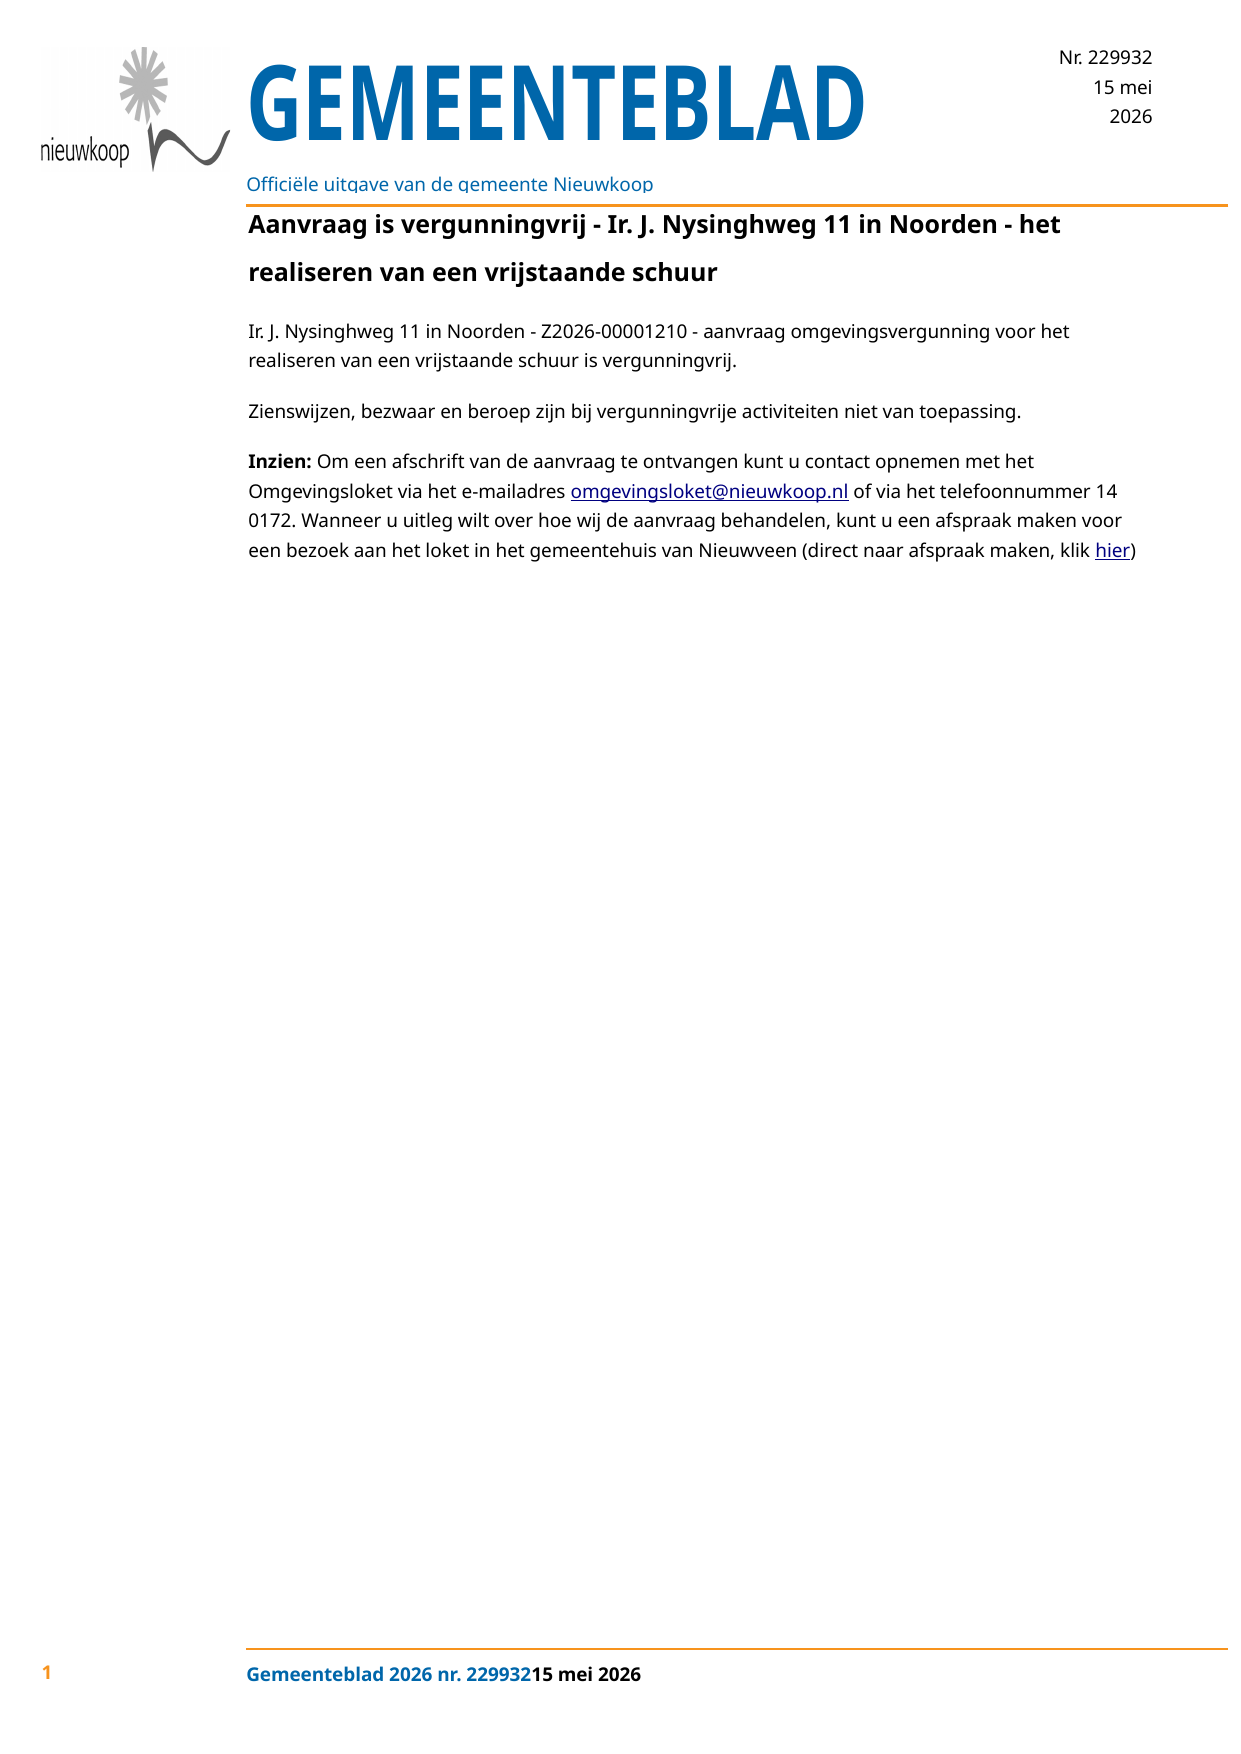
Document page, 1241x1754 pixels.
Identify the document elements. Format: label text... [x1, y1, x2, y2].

text Inzien: Om een afschrift van de aanvraag te ontvangen kunt u contact opnemen met het Omgevingsloket via het e-mailadres omgevingsloket@nieuwkoop.nl of via het telefoonnummer 14 0172. Wanneer u uitleg wilt over hoe wij de aanvraag behandelen, kunt u een afspraak maken voor een bezoek aan het loket in het gemeentehuis van Nieuwveen (direct naar afspraak maken, klik hier) [248, 448, 1152, 563]
text Aanvraag is vergunningvrij - Ir. J. Nysinghweg 11 in Noorden - het realiseren van een vrijstaande schuur [248, 207, 1152, 288]
text Ir. J. Nysinghweg 11 in Noorden - Z2026-00001210 - aanvraag omgevingsvergunning voor het realiseren van een vrijstaande schuur is vergunningvrij. [248, 318, 1152, 373]
text Zienswijzen, bezwaar en beroep zijn bij vergunningvrije activiteiten niet van toepassing. [248, 398, 1152, 424]
picture [41, 47, 231, 172]
